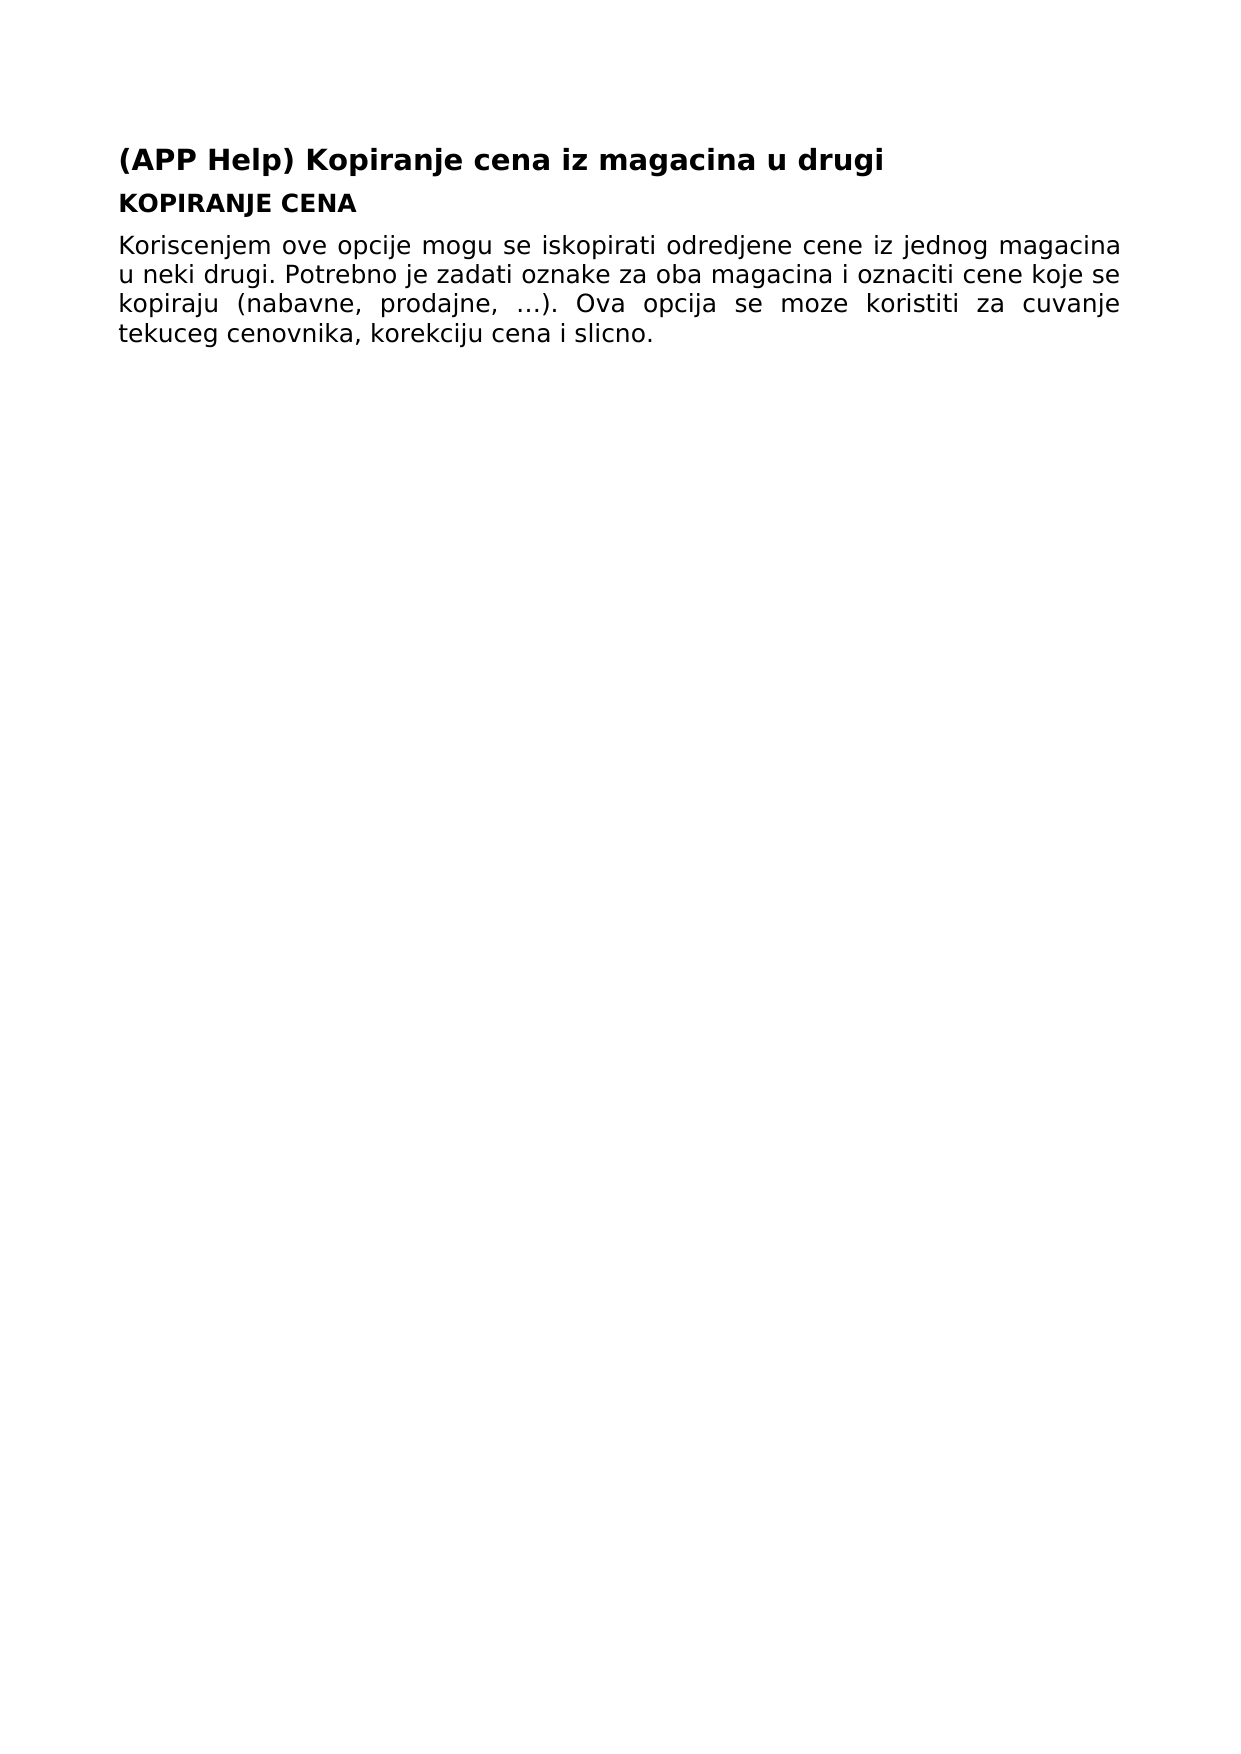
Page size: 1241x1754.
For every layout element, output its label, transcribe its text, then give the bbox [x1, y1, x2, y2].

text Koriscenjem ove opcije mogu se iskopirati odredjene cene iz jednog magacina u neki drugi. Potrebno je zadati oznake za oba magacina i oznaciti cene koje se kopiraju (nabavne, prodajne, …). Ova opcija se moze koristiti za cuvanje tekuceg cenovnika, korekciju cena i slicno. [118, 231, 1122, 348]
text KOPIRANJE CENA [118, 189, 1122, 219]
subtitle (APP Help) Kopiranje cena iz magacina u drugi [118, 143, 1122, 177]
